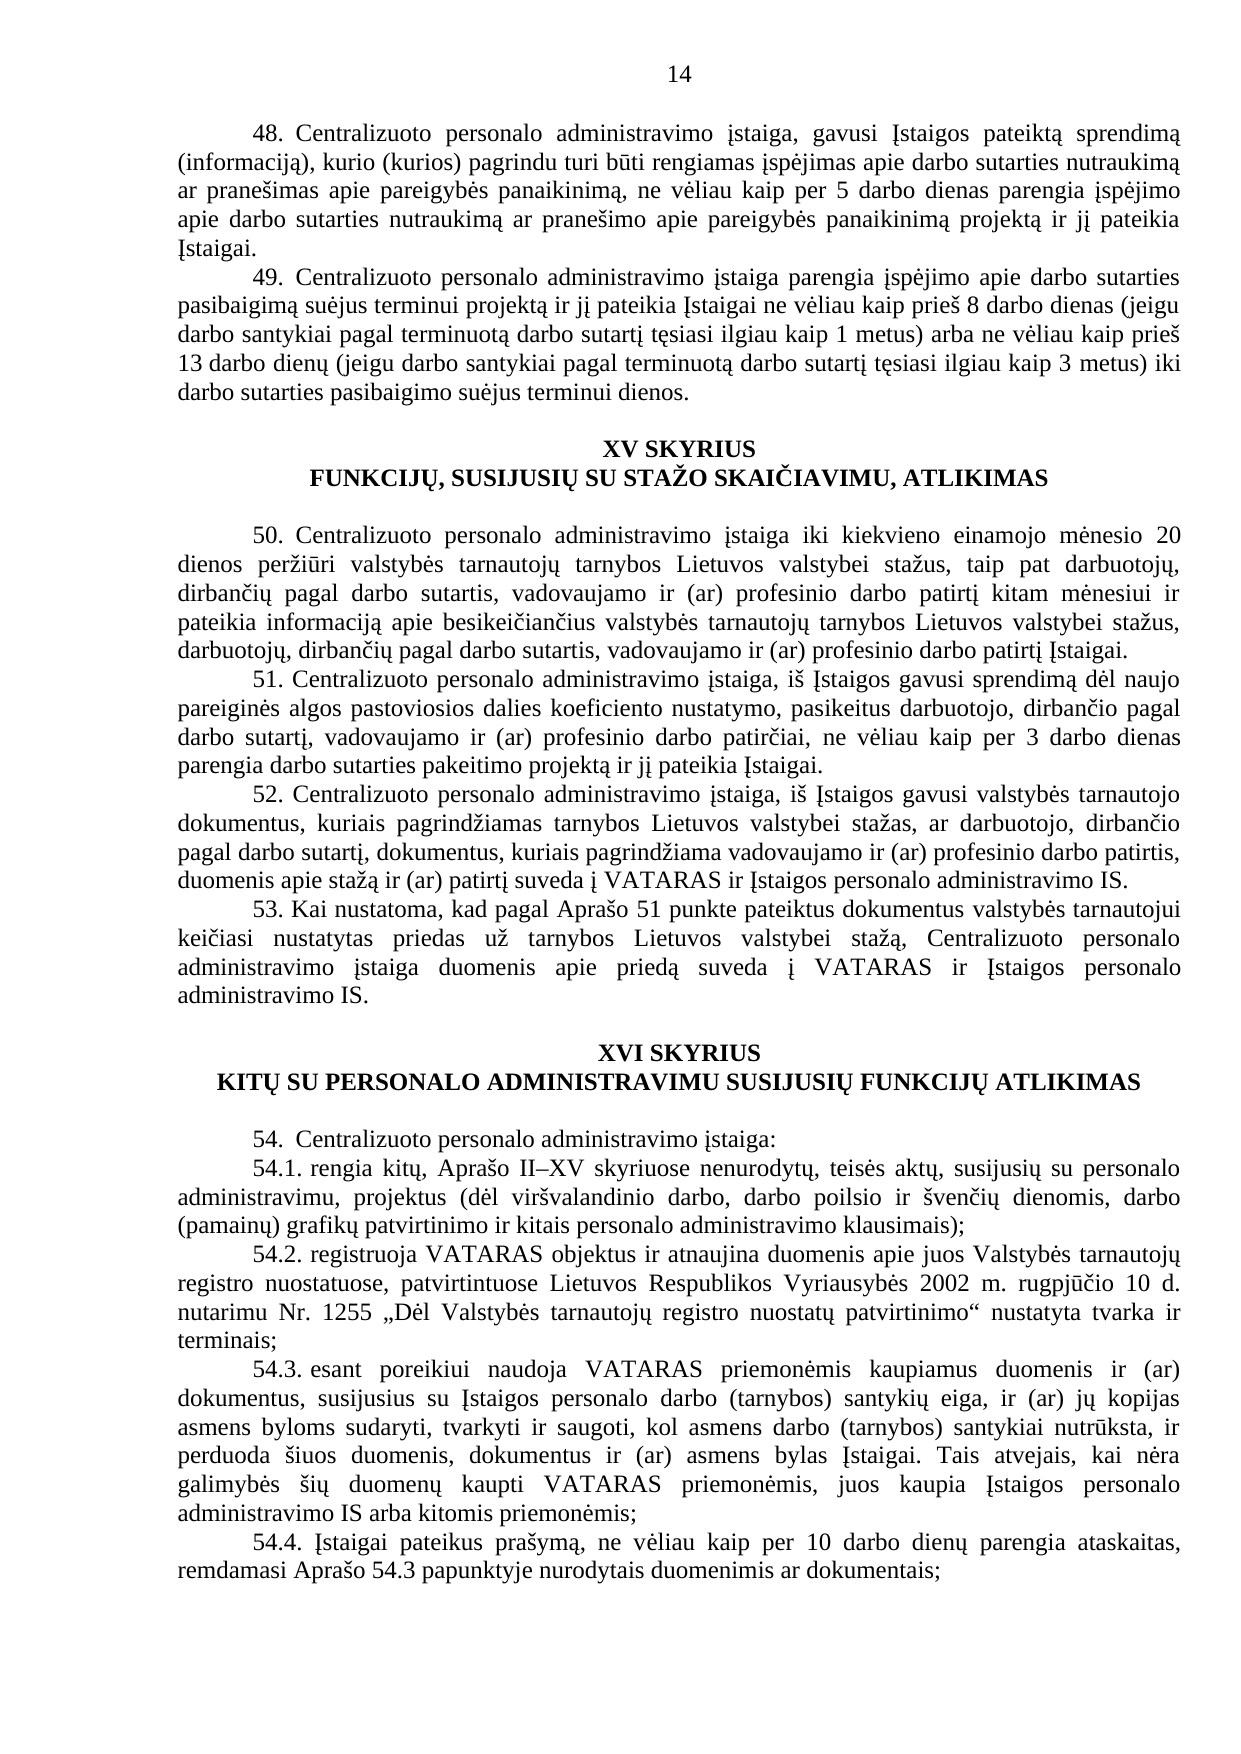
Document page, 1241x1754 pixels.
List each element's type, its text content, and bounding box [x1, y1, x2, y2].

text KITŲ SU PERSONALO ADMINISTRAVIMU SUSIJUSIŲ FUNKCIJŲ ATLIKIMAS [177, 1067, 1181, 1096]
text 54.3. esant poreikiui naudoja VATARAS priemonėmis kaupiamus duomenis ir (ar) dokumentus, susijusius su Įstaigos personalo darbo (tarnybos) santykių eiga, ir (ar) jų kopijas asmens byloms sudaryti, tvarkyti ir saugoti, kol asmens darbo (tarnybos) santykiai nutrūksta, ir perduoda šiuos duomenis, dokumentus ir (ar) asmens bylas Įstaigai. Tais atvejais, kai nėra galimybės šių duomenų kaupti VATARAS priemonėmis, juos kaupia Įstaigos personalo administravimo IS arba kitomis priemonėmis; [177, 1354, 1181, 1527]
text FUNKCIJŲ, SUSIJUSIŲ SU STAŽO SKAIČIAVIMU, ATLIKIMAS [177, 463, 1181, 492]
text 48. Centralizuoto personalo administravimo įstaiga, gavusi Įstaigos pateiktą sprendimą (informaciją), kurio (kurios) pagrindu turi būti rengiamas įspėjimas apie darbo sutarties nutraukimą ar pranešimas apie pareigybės panaikinimą, ne vėliau kaip per 5 darbo dienas parengia įspėjimo apie darbo sutarties nutraukimą ar pranešimo apie pareigybės panaikinimą projektą ir jį pateikia Įstaigai. [177, 118, 1181, 262]
text XV SKYRIUS [177, 434, 1181, 463]
text 49. Centralizuoto personalo administravimo įstaiga parengia įspėjimo apie darbo sutarties pasibaigimą suėjus terminui projektą ir jį pateikia Įstaigai ne vėliau kaip prieš 8 darbo dienas (jeigu darbo santykiai pagal terminuotą darbo sutartį tęsiasi ilgiau kaip 1 metus) arba ne vėliau kaip prieš 13 darbo dienų (jeigu darbo santykiai pagal terminuotą darbo sutartį tęsiasi ilgiau kaip 3 metus) iki darbo sutarties pasibaigimo suėjus terminui dienos. [177, 262, 1181, 406]
text XVI SKYRIUS [177, 1038, 1181, 1067]
text 54.4. Įstaigai pateikus prašymą, ne vėliau kaip per 10 darbo dienų parengia ataskaitas, remdamasi Aprašo 54.3 papunktyje nurodytais duomenimis ar dokumentais; [177, 1527, 1181, 1584]
text 54. Centralizuoto personalo administravimo įstaiga: [177, 1124, 1181, 1153]
text 52. Centralizuoto personalo administravimo įstaiga, iš Įstaigos gavusi valstybės tarnautojo dokumentus, kuriais pagrindžiamas tarnybos Lietuvos valstybei stažas, ar darbuotojo, dirbančio pagal darbo sutartį, dokumentus, kuriais pagrindžiama vadovaujamo ir (ar) profesinio darbo patirtis, duomenis apie stažą ir (ar) patirtį suveda į VATARAS ir Įstaigos personalo administravimo IS. [177, 779, 1181, 894]
text 53. Kai nustatoma, kad pagal Aprašo 51 punkte pateiktus dokumentus valstybės tarnautojui keičiasi nustatytas priedas už tarnybos Lietuvos valstybei stažą, Centralizuoto personalo administravimo įstaiga duomenis apie priedą suveda į VATARAS ir Įstaigos personalo administravimo IS. [177, 894, 1181, 1009]
text 50. Centralizuoto personalo administravimo įstaiga iki kiekvieno einamojo mėnesio 20 dienos peržiūri valstybės tarnautojų tarnybos Lietuvos valstybei stažus, taip pat darbuotojų, dirbančių pagal darbo sutartis, vadovaujamo ir (ar) profesinio darbo patirtį kitam mėnesiui ir pateikia informaciją apie besikeičiančius valstybės tarnautojų tarnybos Lietuvos valstybei stažus, darbuotojų, dirbančių pagal darbo sutartis, vadovaujamo ir (ar) profesinio darbo patirtį Įstaigai. [177, 521, 1181, 664]
text 54.1. rengia kitų, Aprašo II–XV skyriuose nenurodytų, teisės aktų, susijusių su personalo administravimu, projektus (dėl viršvalandinio darbo, darbo poilsio ir švenčių dienomis, darbo (pamainų) grafikų patvirtinimo ir kitais personalo administravimo klausimais); [177, 1153, 1181, 1239]
text 51. Centralizuoto personalo administravimo įstaiga, iš Įstaigos gavusi sprendimą dėl naujo pareiginės algos pastoviosios dalies koeficiento nustatymo, pasikeitus darbuotojo, dirbančio pagal darbo sutartį, vadovaujamo ir (ar) profesinio darbo patirčiai, ne vėliau kaip per 3 darbo dienas parengia darbo sutarties pakeitimo projektą ir jį pateikia Įstaigai. [177, 664, 1181, 779]
text 54.2. registruoja VATARAS objektus ir atnaujina duomenis apie juos Valstybės tarnautojų registro nuostatuose, patvirtintuose Lietuvos Respublikos Vyriausybės 2002 m. rugpjūčio 10 d. nutarimu Nr. 1255 „Dėl Valstybės tarnautojų registro nuostatų patvirtinimo“ nustatyta tvarka ir terminais; [177, 1239, 1181, 1354]
